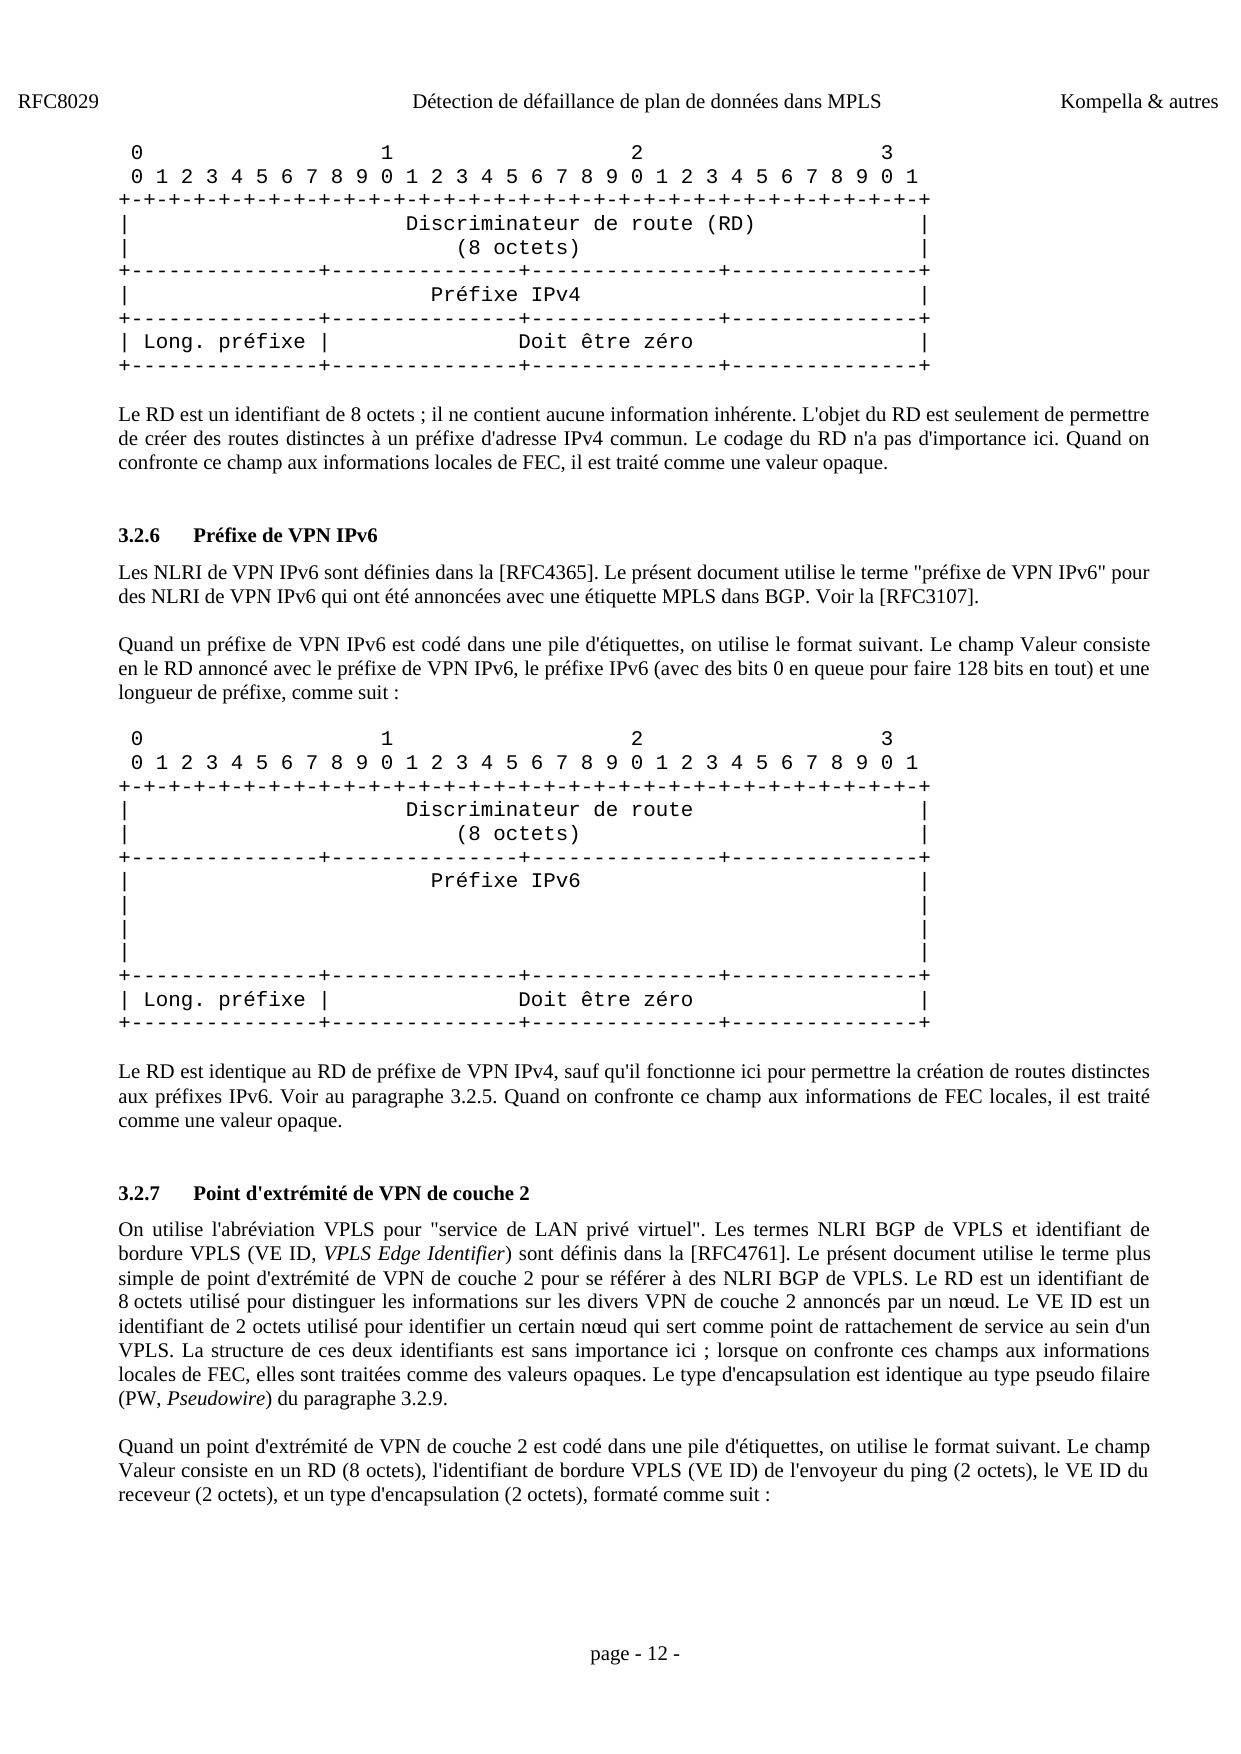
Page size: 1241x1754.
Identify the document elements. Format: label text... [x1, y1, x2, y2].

text 0 1 2 3 4 5 6 7 8 9 0 1 2 3 4 5 6 7 8 9 0 1 2 3 4 5 6 7 8 9 0 1 [118, 166, 1152, 189]
text | | [118, 941, 1152, 965]
text | Long. préfixe | Doit être zéro | [118, 988, 1152, 1012]
text | Préfixe IPv6 | [118, 870, 1152, 894]
text | Long. préfixe | Doit être zéro | [118, 331, 1152, 355]
text +---------------+---------------+---------------+---------------+ [118, 965, 1152, 988]
text Les NLRI de VPN IPv6 sont définies dans la [RFC4365]. Le présent document utilise le terme "préfixe de VPN IPv6" pour des NLRI de VPN IPv6 qui ont été annoncées avec une étiquette MPLS dans BGP. Voir la [RFC3107]. [118, 560, 1152, 608]
text | | [118, 894, 1152, 918]
text | Discriminateur de route | [118, 799, 1152, 823]
text Le RD est un identifiant de 8 octets ; il ne contient aucune information inhérente. L'objet du RD est seulement de permettre de créer des routes distinctes à un préfixe d'adresse IPv4 commun. Le codage du RD n'a pas d'importance ici. Quand on confronte ce champ aux informations locales de FEC, il est traité comme une valeur opaque. [118, 402, 1152, 474]
text 0 1 2 3 [118, 142, 1152, 166]
subtitle 3.2.6 Préfixe de VPN IPv6 [118, 523, 1152, 547]
text | (8 octets) | [118, 823, 1152, 847]
text +---------------+---------------+---------------+---------------+ [118, 260, 1152, 284]
text | | [118, 918, 1152, 941]
text +---------------+---------------+---------------+---------------+ [118, 1012, 1152, 1036]
text 0 1 2 3 [118, 728, 1152, 752]
subtitle 3.2.7 Point d'extrémité de VPN de couche 2 [118, 1181, 1152, 1205]
text | Discriminateur de route (RD) | [118, 213, 1152, 237]
text 0 1 2 3 4 5 6 7 8 9 0 1 2 3 4 5 6 7 8 9 0 1 2 3 4 5 6 7 8 9 0 1 [118, 752, 1152, 776]
text Quand un préfixe de VPN IPv6 est codé dans une pile d'étiquettes, on utilise le format suivant. Le champ Valeur consiste en le RD annoncé avec le préfixe de VPN IPv6, le préfixe IPv6 (avec des bits 0 en queue pour faire 128 bits en tout) et une longueur de préfixe, comme suit : [118, 632, 1152, 704]
text | (8 octets) | [118, 237, 1152, 260]
text +---------------+---------------+---------------+---------------+ [118, 355, 1152, 378]
text Quand un point d'extrémité de VPN de couche 2 est codé dans une pile d'étiquettes, on utilise le format suivant. Le champ Valeur consiste en un RD (8 octets), l'identifiant de bordure VPLS (VE ID) de l'envoyeur du ping (2 octets), le VE ID du receveur (2 octets), et un type d'encapsulation (2 octets), formaté comme suit : [118, 1434, 1152, 1506]
text +---------------+---------------+---------------+---------------+ [118, 847, 1152, 870]
text | Préfixe IPv4 | [118, 284, 1152, 308]
text On utilise l'abréviation VPLS pour "service de LAN privé virtuel". Les termes NLRI BGP de VPLS et identifiant de bordure VPLS (VE ID, VPLS Edge Identifier) sont définis dans la [RFC4761]. Le présent document utilise le terme plus simple de point d'extrémité de VPN de couche 2 pour se référer à des NLRI BGP de VPLS. Le RD est un identifiant de 8 octets utilisé pour distinguer les informations sur les divers VPN de couche 2 annoncés par un nœud. Le VE ID est un identifiant de 2 octets utilisé pour identifier un certain nœud qui sert comme point de rattachement de service au sein d'un VPLS. La structure de ces deux identifiants est sans importance ici ; lorsque on confronte ces champs aux informations locales de FEC, elles sont traitées comme des valeurs opaques. Le type d'encapsulation est identique au type pseudo filaire (PW, Pseudowire) du paragraphe 3.2.9. [118, 1217, 1152, 1410]
text +---------------+---------------+---------------+---------------+ [118, 308, 1152, 331]
text Le RD est identique au RD de préfixe de VPN IPv4, sauf qu'il fonctionne ici pour permettre la création de routes distinctes aux préfixes IPv6. Voir au paragraphe 3.2.5. Quand on confronte ce champ aux informations de FEC locales, il est traité comme une valeur opaque. [118, 1059, 1152, 1132]
text +-+-+-+-+-+-+-+-+-+-+-+-+-+-+-+-+-+-+-+-+-+-+-+-+-+-+-+-+-+-+-+-+ [118, 189, 1152, 213]
text +-+-+-+-+-+-+-+-+-+-+-+-+-+-+-+-+-+-+-+-+-+-+-+-+-+-+-+-+-+-+-+-+ [118, 776, 1152, 799]
